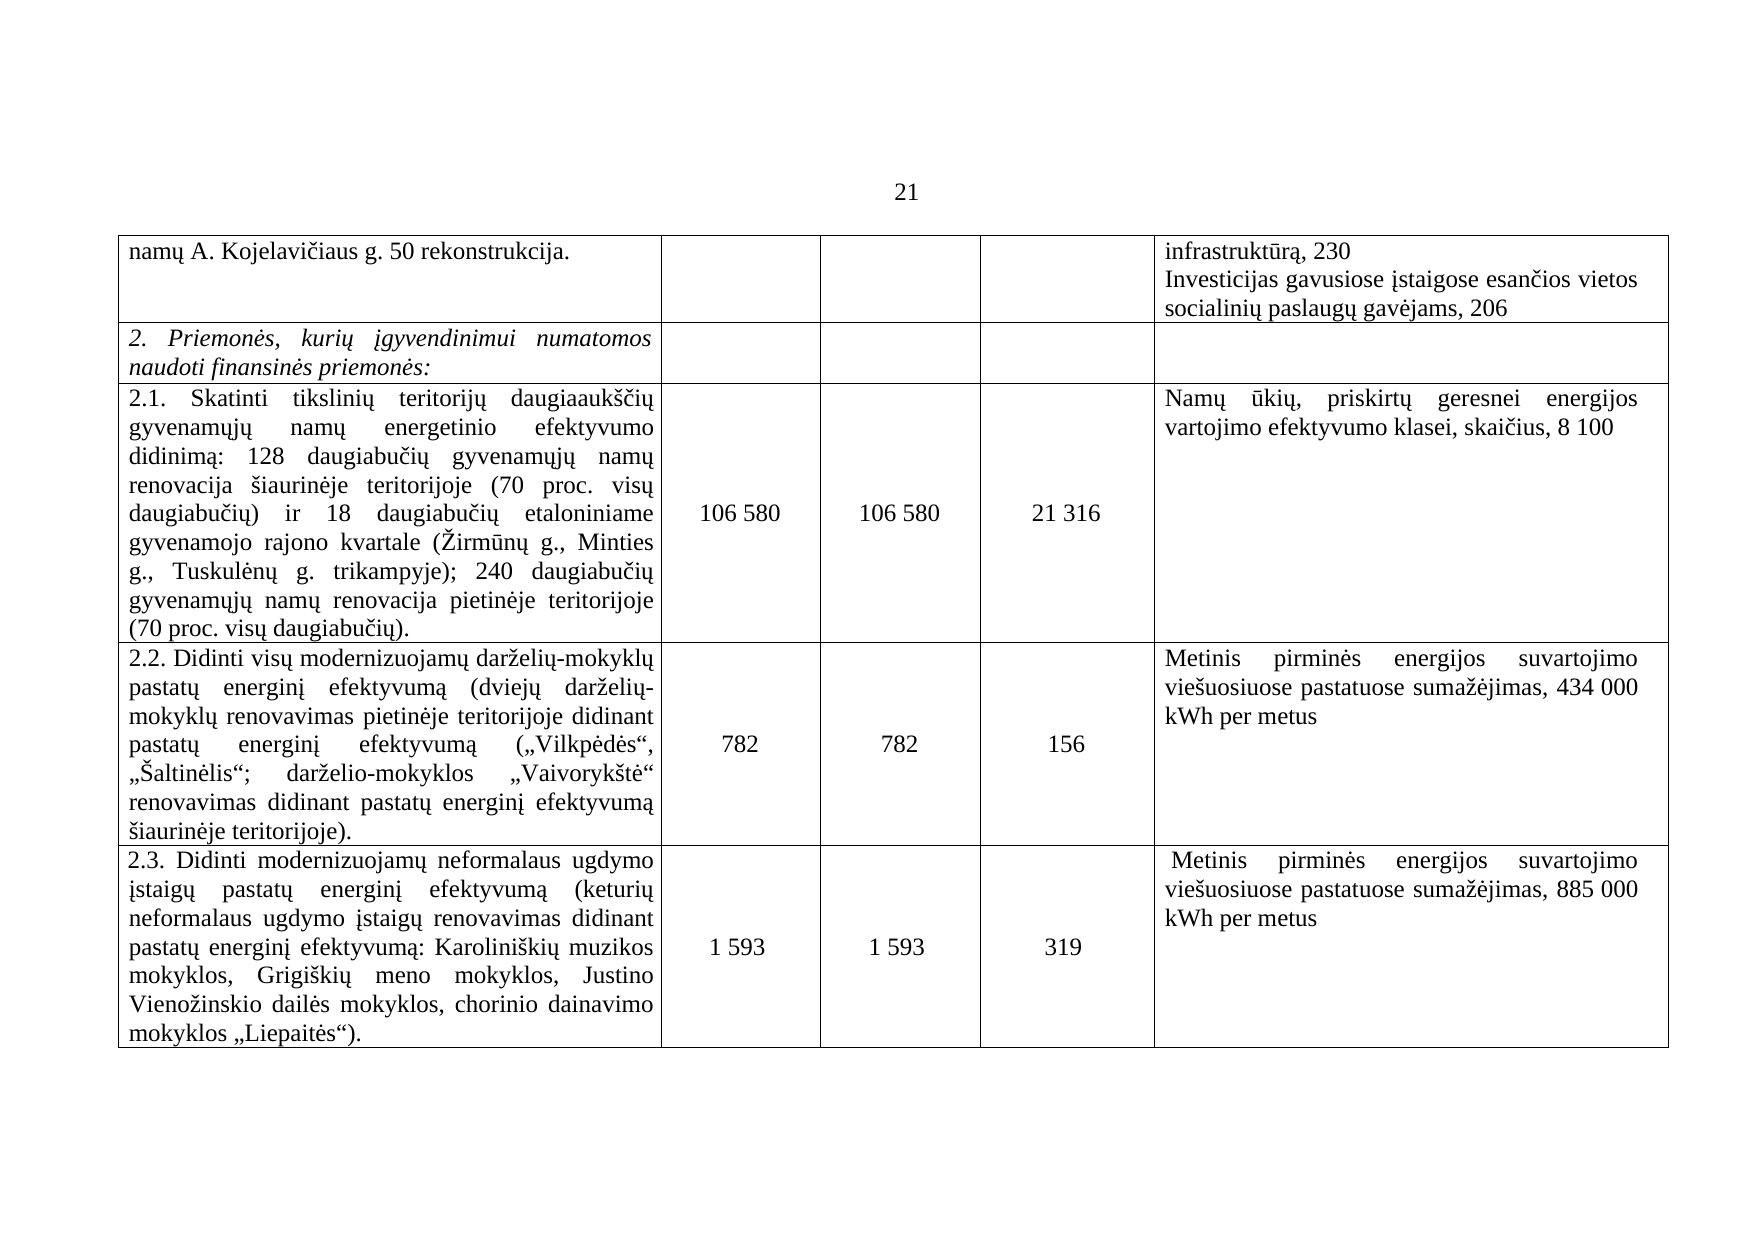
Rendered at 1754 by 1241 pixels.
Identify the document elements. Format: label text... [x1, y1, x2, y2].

table_cell 1 593 [662, 846, 820, 1047]
table_cell 106 580 [662, 384, 820, 642]
table_cell [821, 323, 980, 382]
table_cell namų A. Kojelavičiaus g. 50 rekonstrukcija. [119, 236, 661, 322]
table_cell [821, 236, 980, 322]
table_cell 2.2. Didinti visų modernizuojamų darželių-mokyklų pastatų energinį efektyvumą (dviejų darželių-mokyklų renovavimas pietinėje teritorijoje didinant pastatų energinį efektyvumą („Vilkpėdės“, „Šaltinėlis“; darželio-mokyklos „Vaivorykštė“ renovavimas didinant pastatų energinį efektyvumą šiaurinėje teritorijoje). [119, 643, 661, 844]
table_cell Namų ūkių, priskirtų geresnei energijos vartojimo efektyvumo klasei, skaičius, 8 100 [1155, 384, 1668, 642]
table_cell Metinis pirminės energijos suvartojimo viešuosiuose pastatuose sumažėjimas, 434 000 kWh per metus [1155, 643, 1668, 844]
table_cell 106 580 [821, 384, 980, 642]
table_cell 319 [981, 846, 1154, 1047]
table_cell infrastruktūrą, 230 Investicijas gavusiose įstaigose esančios vietos socialinių paslaugų gavėjams, 206 [1155, 236, 1668, 322]
table_cell 782 [821, 643, 980, 844]
table_cell [1155, 323, 1668, 382]
table_cell 156 [981, 643, 1154, 844]
table_cell 2.3. Didinti modernizuojamų neformalaus ugdymo įstaigų pastatų energinį efektyvumą (keturių neformalaus ugdymo įstaigų renovavimas didinant pastatų energinį efektyvumą: Karoliniškių muzikos mokyklos, Grigiškių meno mokyklos, Justino Vienožinskio dailės mokyklos, chorinio dainavimo mokyklos „Liepaitės“). [119, 846, 661, 1047]
table_cell 21 316 [981, 384, 1154, 642]
table_cell 2. Priemonės, kurių įgyvendinimui numatomos naudoti finansinės priemonės: [119, 323, 661, 382]
table_cell [981, 236, 1154, 322]
table_cell 2.1. Skatinti tikslinių teritorijų daugiaaukščių gyvenamųjų namų energetinio efektyvumo didinimą: 128 daugiabučių gyvenamųjų namų renovacija šiaurinėje teritorijoje (70 proc. visų daugiabučių) ir 18 daugiabučių etaloniniame gyvenamojo rajono kvartale (Žirmūnų g., Minties g., Tuskulėnų g. trikampyje); 240 daugiabučių gyvenamųjų namų renovacija pietinėje teritorijoje (70 proc. visų daugiabučių). [119, 384, 661, 642]
table_cell 1 593 [821, 846, 980, 1047]
table_cell 782 [662, 643, 820, 844]
table_cell [662, 236, 820, 322]
table_cell [662, 323, 820, 382]
table_cell [981, 323, 1154, 382]
table_cell Metinis pirminės energijos suvartojimo viešuosiuose pastatuose sumažėjimas, 885 000 kWh per metus [1155, 846, 1668, 1047]
